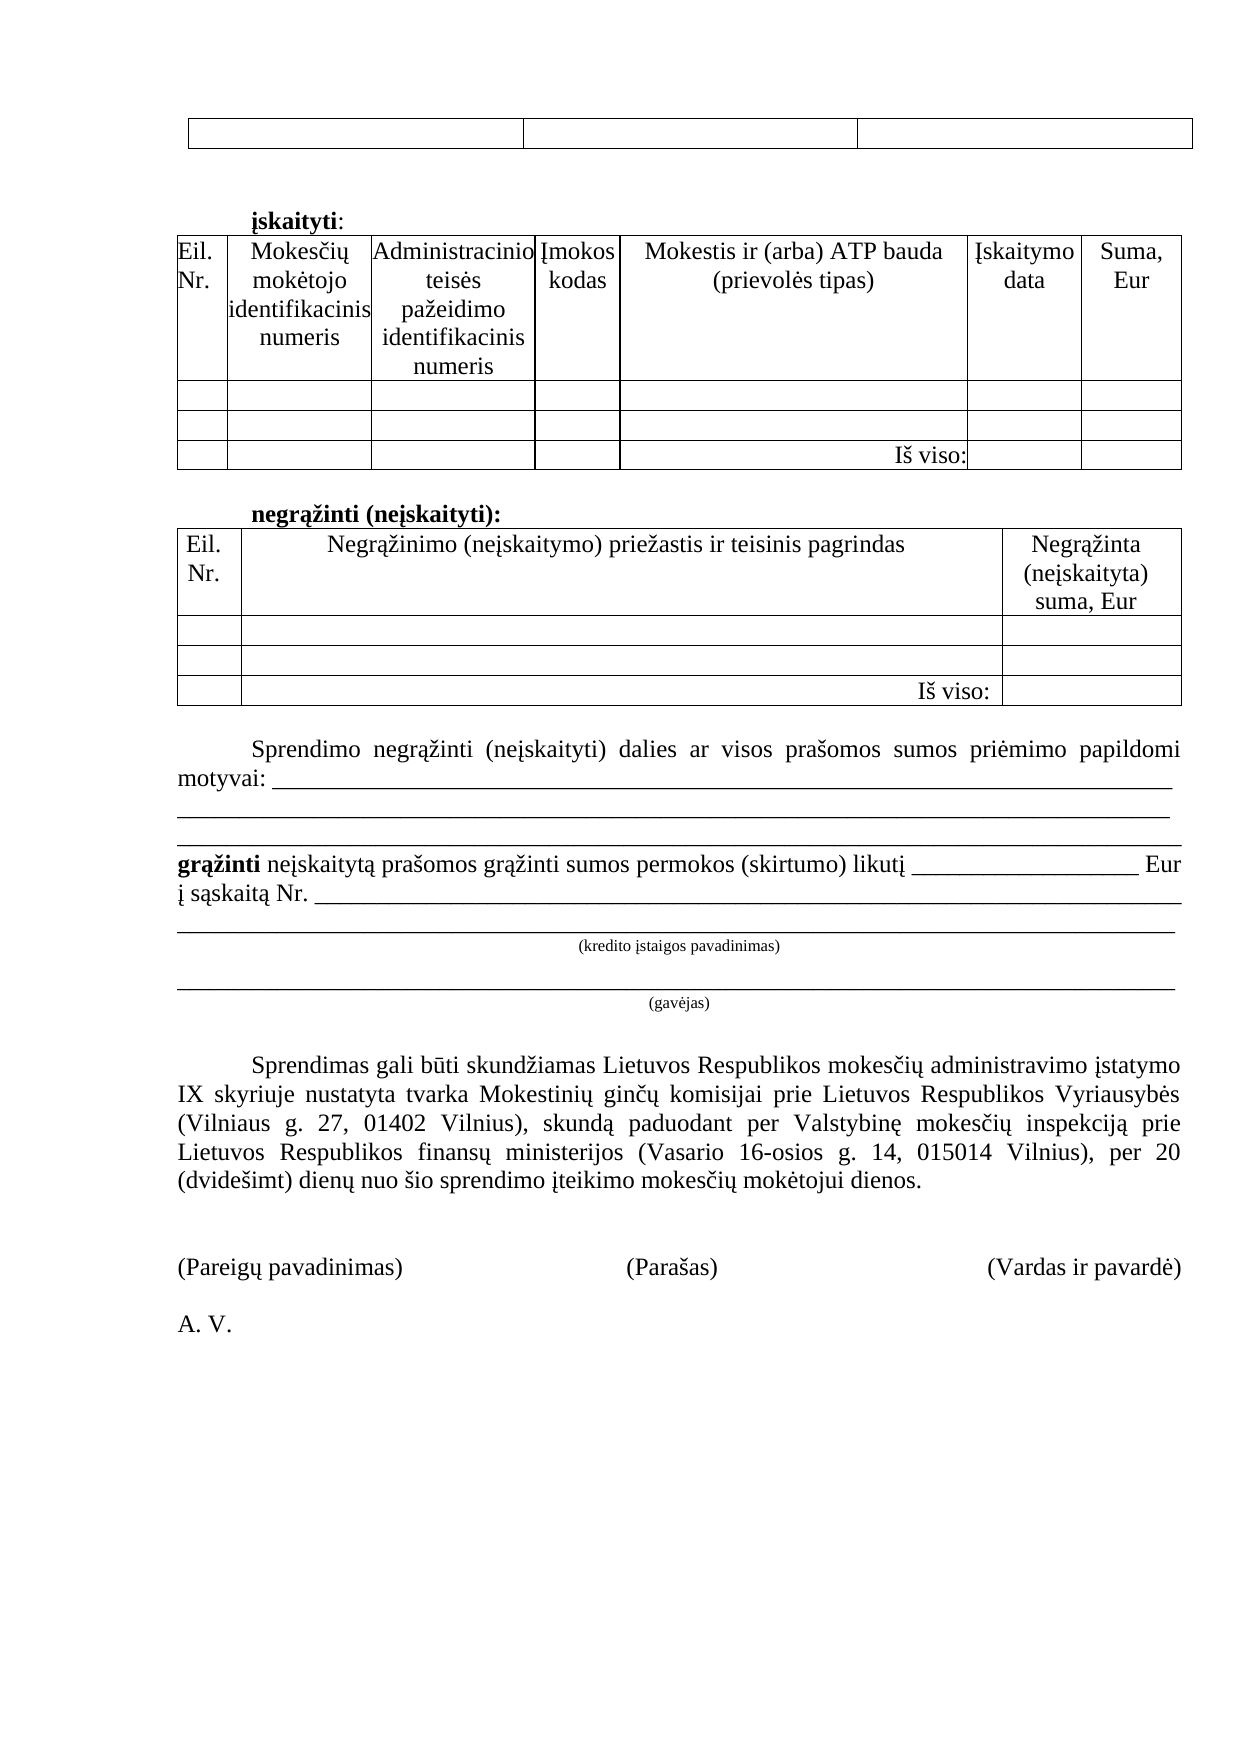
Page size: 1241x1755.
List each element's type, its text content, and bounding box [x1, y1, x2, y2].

table_cell [858, 119, 1192, 148]
text įskaityti: [177, 206, 1181, 235]
table_cell [1082, 381, 1181, 410]
table_header Eil. Nr. [178, 236, 227, 380]
table_cell [228, 411, 371, 439]
table_cell [1082, 411, 1181, 439]
table_cell [536, 441, 619, 469]
table_cell [1082, 441, 1181, 469]
table_cell [372, 411, 534, 439]
table_cell [968, 411, 1081, 439]
table_header Negrąžinimo (neįskaitymo) priežastis ir teisinis pagrindas [242, 529, 1002, 615]
table_header Mokesčių mokėtojo identifikacinis numeris [228, 236, 371, 380]
table_header Eil. Nr. [178, 529, 241, 615]
table_cell [178, 441, 227, 469]
text A. V. [177, 1309, 1181, 1338]
table_cell [178, 381, 227, 410]
table_cell [536, 411, 619, 439]
text Sprendimo negrąžinti (neįskaityti) dalies ar visos prašomos sumos priėmimo papildomi motyvai: ________________________________________________________________________ [177, 734, 1181, 792]
table_header Suma, Eur [1082, 236, 1181, 380]
text grąžinti neįskaitytą prašomos grąžinti sumos permokos (skirtumo) likutį Eur [177, 849, 1181, 878]
table_cell [178, 646, 241, 675]
text Sprendimas gali būti skundžiamas Lietuvos Respublikos mokesčių administravimo įstatymo IX skyriuje nustatyta tvarka Mokestinių ginčų komisijai prie Lietuvos Respublikos Vyriausybės (Vilniaus g. 27, 01402 Vilnius), skundą paduodant per Valstybinę mokesčių inspekciją prie Lietuvos Respublikos finansų ministerijos (Vasario 16-osios g. 14, 015014 Vilnius), per 20 (dvidešimt) dienų nuo šio sprendimo įteikimo mokesčių mokėtojui dienos. [177, 1051, 1181, 1194]
table_header (Parašas) [532, 1252, 812, 1281]
text (gavėjas) [177, 993, 1181, 1022]
table_header Administracinio teisės pažeidimo identifikacinis numeris [372, 236, 534, 380]
table_header Įskaitymo data [968, 236, 1081, 380]
table_header Įmokos kodas [536, 236, 619, 380]
table_cell [242, 646, 1002, 675]
text į sąskaitą Nr. [177, 878, 1181, 907]
table_cell [189, 119, 523, 148]
text negrąžinti (neįskaityti): [177, 499, 1169, 528]
table_cell Iš viso: [242, 676, 1002, 704]
table_header (Vardas ir pavardė) [812, 1252, 1181, 1281]
table_cell Iš viso: [621, 441, 967, 469]
table_cell [968, 441, 1081, 469]
table_cell [968, 381, 1081, 410]
table_cell [178, 411, 227, 439]
table_cell [536, 381, 619, 410]
table_header Negrąžinta (neįskaityta) suma, Eur [1003, 529, 1181, 615]
table_cell [1003, 676, 1181, 704]
table_cell [372, 441, 534, 469]
table_cell [621, 411, 967, 439]
table_cell [242, 616, 1002, 645]
table_header (Pareigų pavadinimas) [177, 1252, 532, 1281]
table_cell [178, 676, 241, 704]
table_cell [372, 381, 534, 410]
text (kredito įstaigos pavadinimas) [177, 936, 1181, 964]
table_cell [228, 441, 371, 469]
table_cell [178, 616, 241, 645]
table_cell [1003, 616, 1181, 645]
table_header Mokestis ir (arba) ATP bauda (prievolės tipas) [621, 236, 967, 380]
table_cell [524, 119, 857, 148]
table_cell [228, 381, 371, 410]
table_cell [1003, 646, 1181, 675]
table_cell [621, 381, 967, 410]
